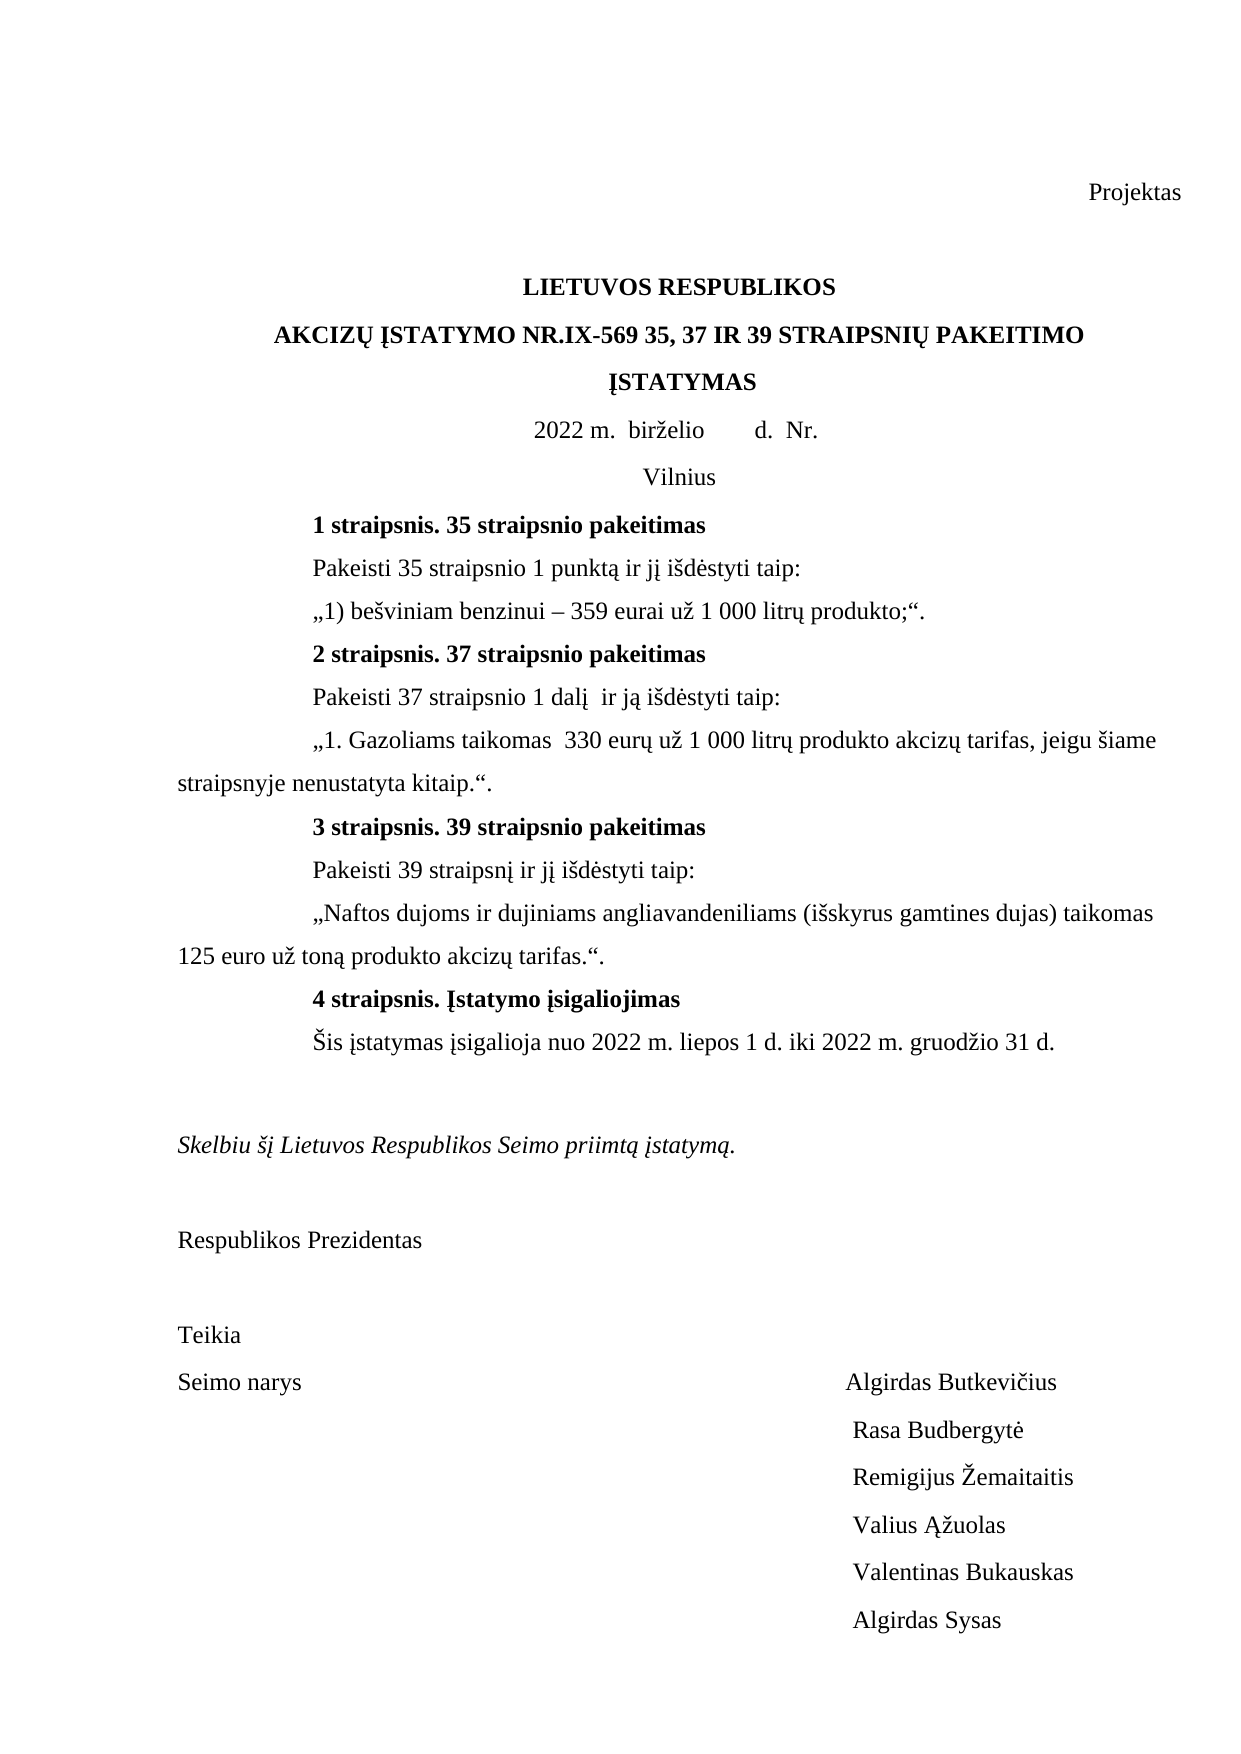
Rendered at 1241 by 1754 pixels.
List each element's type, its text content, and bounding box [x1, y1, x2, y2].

text Respublikos Prezidentas [177, 1225, 1181, 1253]
text 2022 m. birželio d. Nr. [177, 415, 1181, 443]
text Remigijus Žemaitaitis [717, 1462, 1181, 1491]
text „Naftos dujoms ir dujiniams angliavandeniliams (išskyrus gamtines dujas) taikomas 125 euro už toną produkto akcizų tarifas.“. [177, 898, 1181, 970]
text LIETUVOS RESPUBLIKOS [177, 272, 1181, 301]
text Algirdas Sysas [717, 1605, 1181, 1633]
text Projektas [177, 177, 1181, 206]
text Pakeisti 39 straipsnį ir jį išdėstyti taip: [177, 855, 1181, 883]
text Seimo narys Algirdas Butkevičius [177, 1367, 1181, 1396]
text AKCIZŲ ĮSTATYMO NR.IX-569 35, 37 IR 39 STRAIPSNIŲ PAKEITIMO [177, 320, 1181, 348]
text 1 straipsnis. 35 straipsnio pakeitimas [177, 510, 1181, 538]
text Rasa Budbergytė [717, 1415, 1181, 1443]
text „1) bešviniam benzinui – 359 eurai už 1 000 litrų produkto;“. [177, 596, 1181, 625]
text 3 straipsnis. 39 straipsnio pakeitimas [177, 812, 1181, 840]
text Vilnius [177, 462, 1181, 491]
text 4 straipsnis. Įstatymo įsigaliojimas [177, 984, 1181, 1013]
text Valius Ąžuolas [717, 1510, 1181, 1538]
text Pakeisti 37 straipsnio 1 dalį ir ją išdėstyti taip: [177, 682, 1181, 711]
text Teikia [177, 1320, 1181, 1348]
text ĮSTATYMAS [177, 367, 1181, 396]
text Valentinas Bukauskas [717, 1557, 1181, 1586]
text Šis įstatymas įsigalioja nuo 2022 m. liepos 1 d. iki 2022 m. gruodžio 31 d. [177, 1027, 1181, 1056]
text Pakeisti 35 straipsnio 1 punktą ir jį išdėstyti taip: [177, 553, 1181, 582]
text 2 straipsnis. 37 straipsnio pakeitimas [177, 639, 1181, 668]
text „1. Gazoliams taikomas 330 eurų už 1 000 litrų produkto akcizų tarifas, jeigu šiame straipsnyje nenustatyta kitaip.“. [177, 725, 1181, 797]
text Skelbiu šį Lietuvos Respublikos Seimo priimtą įstatymą. [177, 1130, 1181, 1158]
